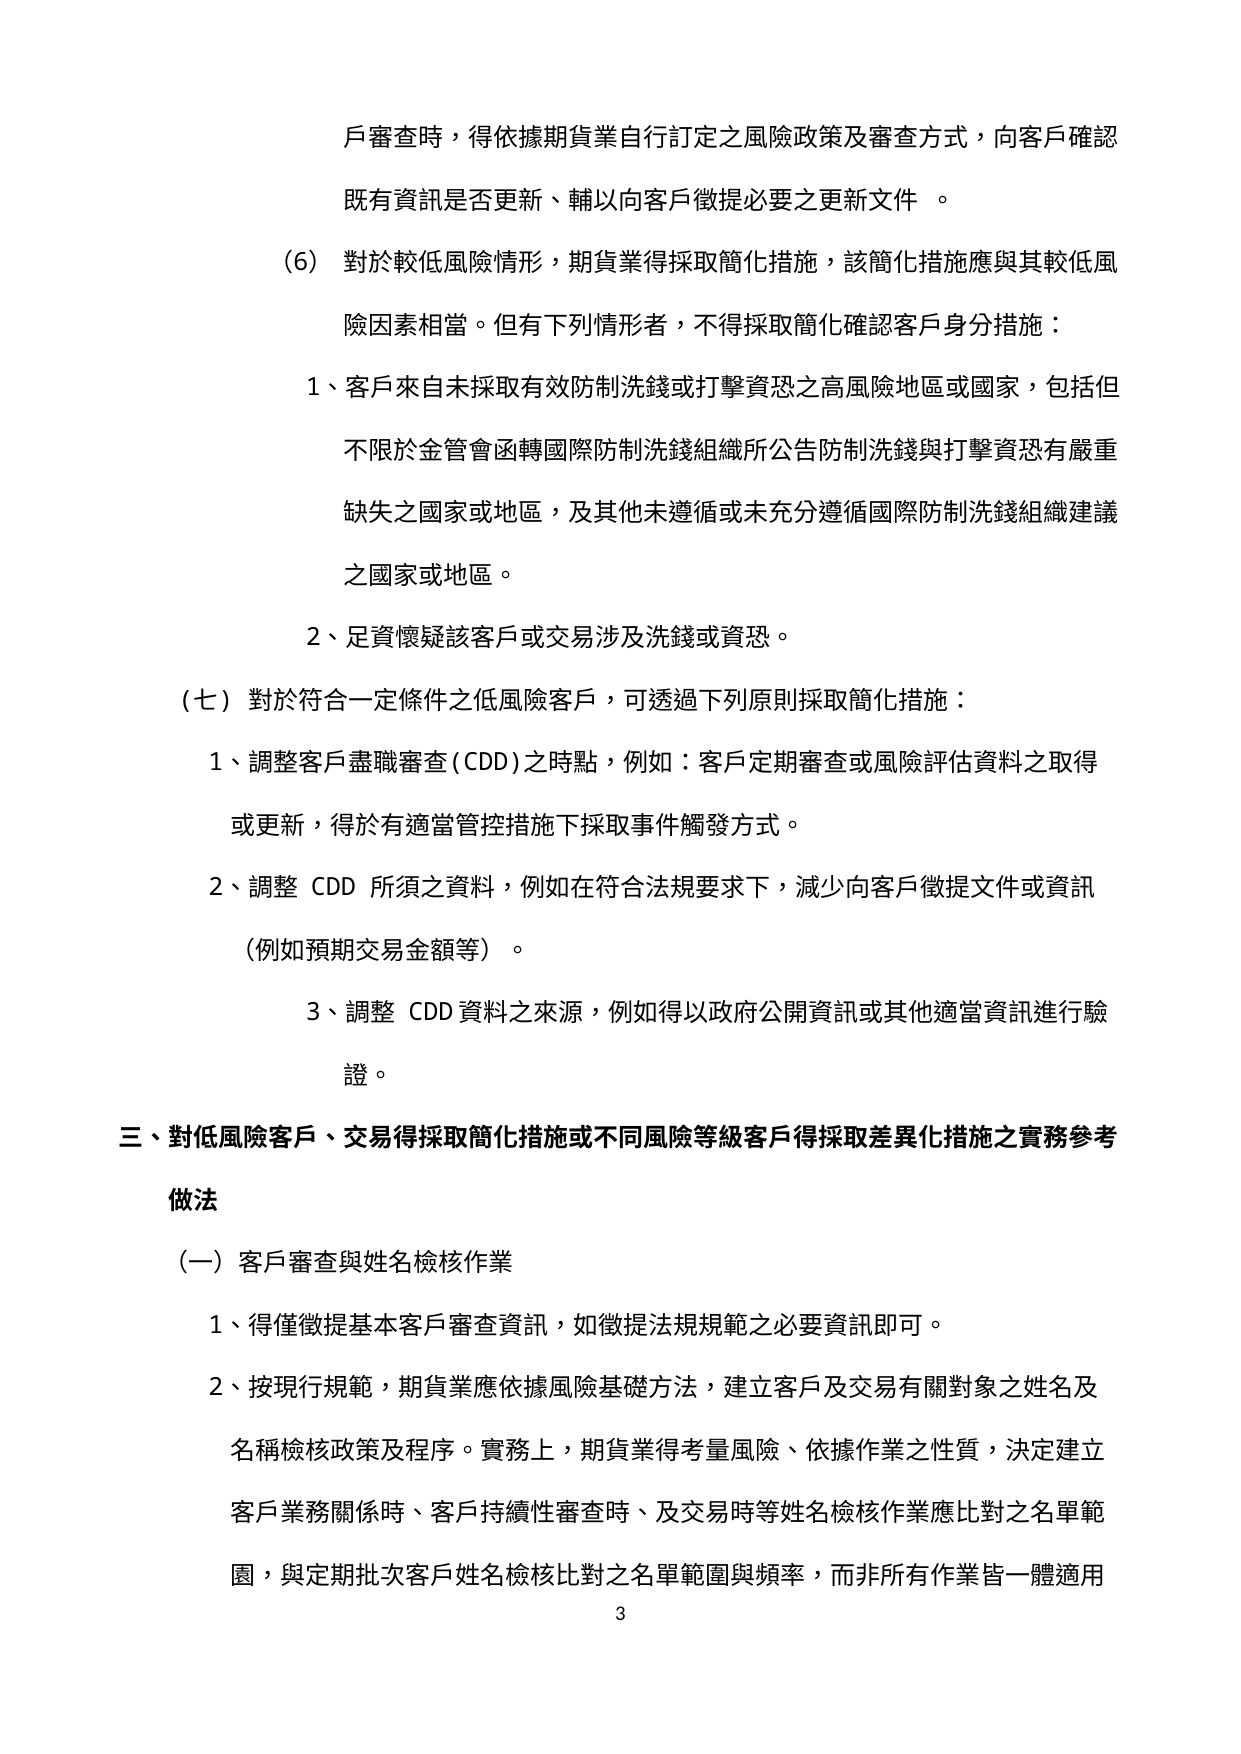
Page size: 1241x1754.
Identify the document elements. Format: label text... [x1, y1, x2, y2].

list 調整 CDD資料之來源，例如得以政府公開資訊或其他適當資訊進行驗證。 [306, 969, 1122, 1094]
text (七) 對於符合一定條件之低風險客戶，可透過下列原則採取簡化措施： [118, 657, 1122, 719]
text 1、調整客戶盡職審查(CDD)之時點，例如：客戶定期審查或風險評估資料之取得或更新，得於有適當管控措施下採取事件觸發方式。 [118, 719, 1122, 844]
text （一）客戶審查與姓名檢核作業 [118, 1219, 1122, 1282]
list 足資懷疑該客戶或交易涉及洗錢或資恐。 [306, 594, 1122, 657]
text 2、按現行規範，期貨業應依據風險基礎方法，建立客戶及交易有關對象之姓名及名稱檢核政策及程序。實務上，期貨業得考量風險、依據作業之性質，決定建立客戶業務關係時、客戶持續性審查時、及交易時等姓名檢核作業應比對之名單範園，與定期批次客戶姓名檢核比對之名單範圍與頻率，而非所有作業皆一體適用 [118, 1344, 1122, 1594]
text 三、對低風險客戶、交易得採取簡化措施或不同風險等級客戶得採取差異化措施之實務參考做法 [118, 1094, 1122, 1219]
list 對於較低風險情形，期貨業得採取簡化措施，該簡化措施應與其較低風險因素相當。但有下列情形者，不得採取簡化確認客戶身分措施： [268, 219, 1122, 344]
text 1、得僅徵提基本客戶審查資訊，如徵提法規規範之必要資訊即可。 [118, 1282, 1122, 1344]
text 2、調整 CDD 所須之資料，例如在符合法規要求下，減少向客戶徵提文件或資訊（例如預期交易金額等）。 [118, 844, 1122, 969]
list 戶審查時，得依據期貨業自行訂定之風險政策及審查方式，向客戶確認既有資訊是否更新、輔以向客戶徵提必要之更新文件 。 [268, 94, 1122, 219]
list 客戶來自未採取有效防制洗錢或打擊資恐之高風險地區或國家，包括但不限於金管會函轉國際防制洗錢組織所公告防制洗錢與打擊資恐有嚴重缺失之國家或地區，及其他未遵循或未充分遵循國際防制洗錢組織建議之國家或地區。 [306, 344, 1122, 594]
